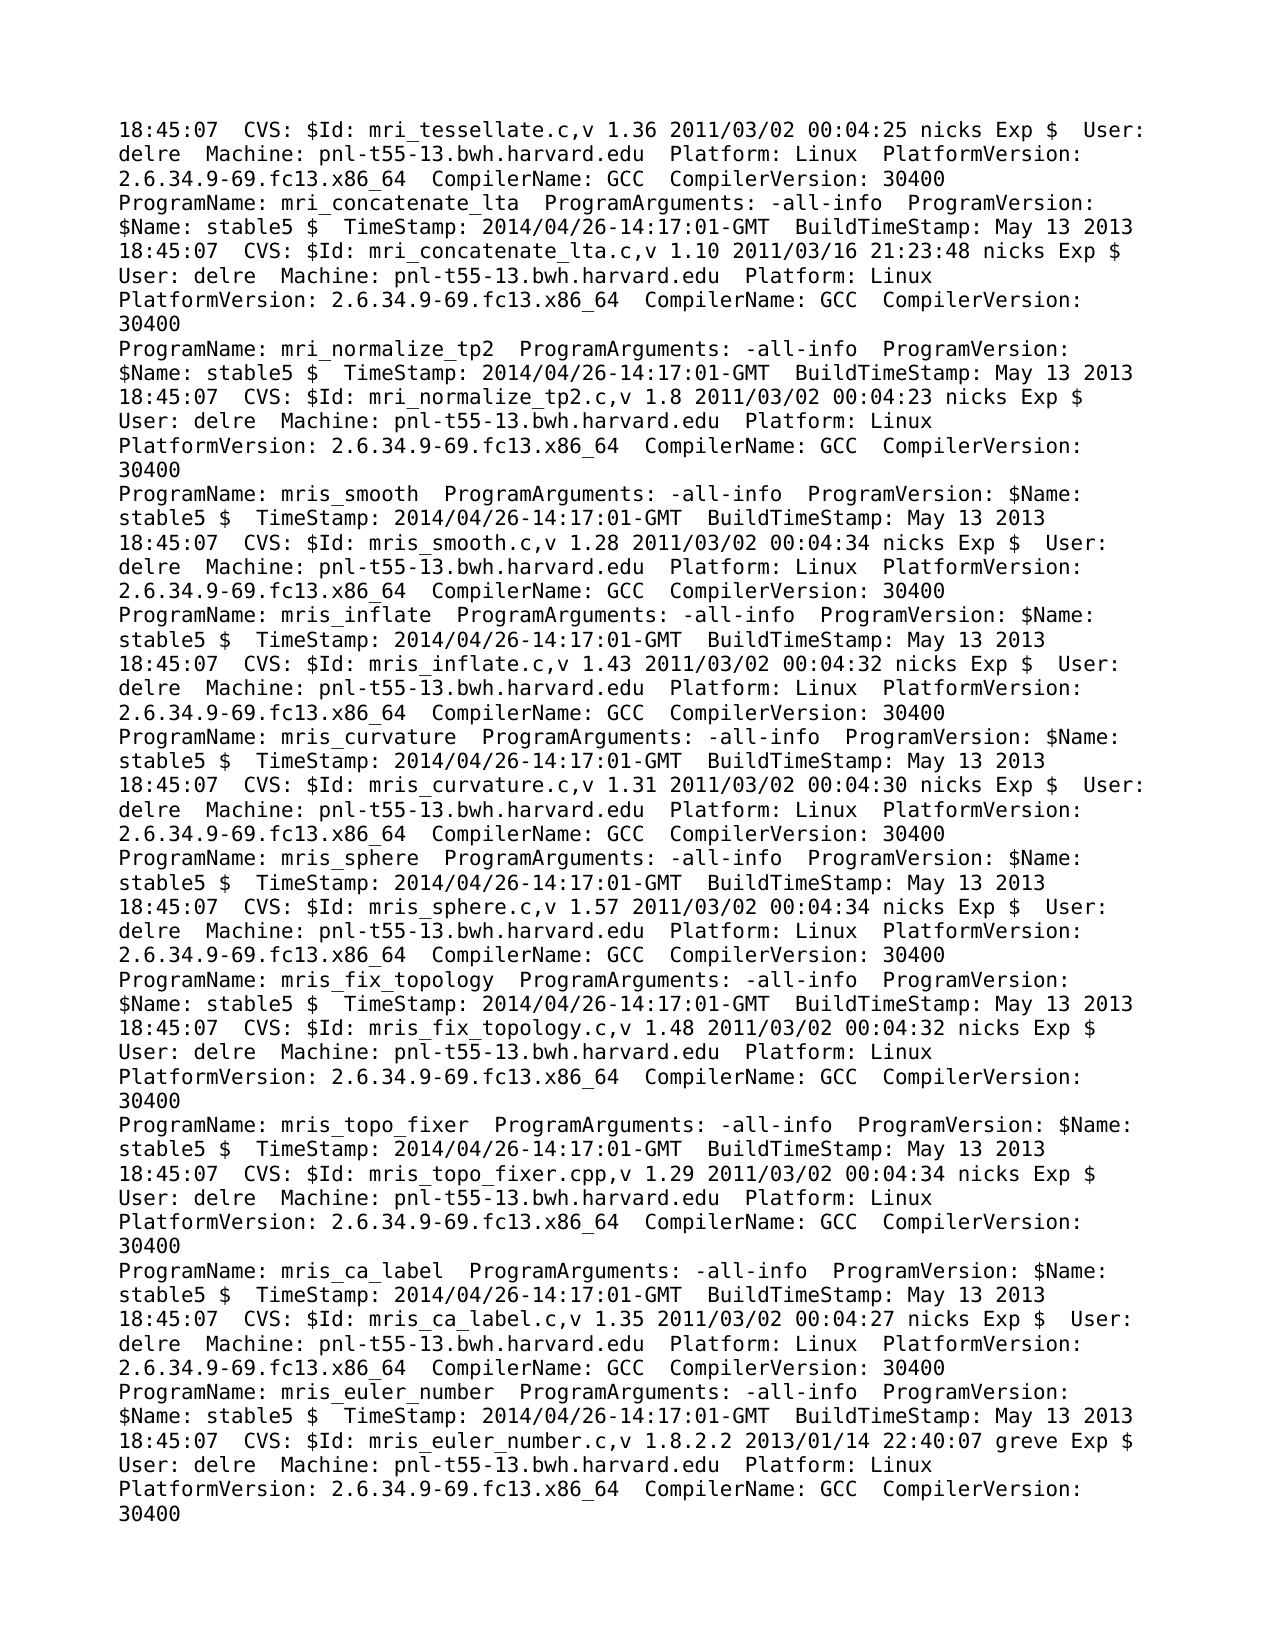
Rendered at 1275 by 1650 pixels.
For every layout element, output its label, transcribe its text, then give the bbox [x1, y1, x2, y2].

text ProgramName: mris_curvature ProgramArguments: -all-info ProgramVersion: $Name: stable5 $ TimeStamp: 2014/04/26-14:17:01-GMT BuildTimeStamp: May 13 2013 18:45:07 CVS: $Id: mris_curvature.c,v 1.31 2011/03/02 00:04:30 nicks Exp $ User: delre Machine: pnl-t55-13.bwh.harvard.edu Platform: Linux PlatformVersion: 2.6.34.9-69.fc13.x86_64 CompilerName: GCC CompilerVersion: 30400 [118, 725, 1157, 846]
text ProgramName: mris_smooth ProgramArguments: -all-info ProgramVersion: $Name: stable5 $ TimeStamp: 2014/04/26-14:17:01-GMT BuildTimeStamp: May 13 2013 18:45:07 CVS: $Id: mris_smooth.c,v 1.28 2011/03/02 00:04:34 nicks Exp $ User: delre Machine: pnl-t55-13.bwh.harvard.edu Platform: Linux PlatformVersion: 2.6.34.9-69.fc13.x86_64 CompilerName: GCC CompilerVersion: 30400 [118, 482, 1157, 603]
text 18:45:07 CVS: $Id: mri_tessellate.c,v 1.36 2011/03/02 00:04:25 nicks Exp $ User: delre Machine: pnl-t55-13.bwh.harvard.edu Platform: Linux PlatformVersion: 2.6.34.9-69.fc13.x86_64 CompilerName: GCC CompilerVersion: 30400 [118, 118, 1157, 191]
text ProgramName: mri_normalize_tp2 ProgramArguments: -all-info ProgramVersion: $Name: stable5 $ TimeStamp: 2014/04/26-14:17:01-GMT BuildTimeStamp: May 13 2013 18:45:07 CVS: $Id: mri_normalize_tp2.c,v 1.8 2011/03/02 00:04:23 nicks Exp $ User: delre Machine: pnl-t55-13.bwh.harvard.edu Platform: Linux PlatformVersion: 2.6.34.9-69.fc13.x86_64 CompilerName: GCC CompilerVersion: 30400 [118, 337, 1157, 482]
text ProgramName: mris_sphere ProgramArguments: -all-info ProgramVersion: $Name: stable5 $ TimeStamp: 2014/04/26-14:17:01-GMT BuildTimeStamp: May 13 2013 18:45:07 CVS: $Id: mris_sphere.c,v 1.57 2011/03/02 00:04:34 nicks Exp $ User: delre Machine: pnl-t55-13.bwh.harvard.edu Platform: Linux PlatformVersion: 2.6.34.9-69.fc13.x86_64 CompilerName: GCC CompilerVersion: 30400 [118, 846, 1157, 968]
text ProgramName: mris_inflate ProgramArguments: -all-info ProgramVersion: $Name: stable5 $ TimeStamp: 2014/04/26-14:17:01-GMT BuildTimeStamp: May 13 2013 18:45:07 CVS: $Id: mris_inflate.c,v 1.43 2011/03/02 00:04:32 nicks Exp $ User: delre Machine: pnl-t55-13.bwh.harvard.edu Platform: Linux PlatformVersion: 2.6.34.9-69.fc13.x86_64 CompilerName: GCC CompilerVersion: 30400 [118, 603, 1157, 725]
text ProgramName: mris_ca_label ProgramArguments: -all-info ProgramVersion: $Name: stable5 $ TimeStamp: 2014/04/26-14:17:01-GMT BuildTimeStamp: May 13 2013 18:45:07 CVS: $Id: mris_ca_label.c,v 1.35 2011/03/02 00:04:27 nicks Exp $ User: delre Machine: pnl-t55-13.bwh.harvard.edu Platform: Linux PlatformVersion: 2.6.34.9-69.fc13.x86_64 CompilerName: GCC CompilerVersion: 30400 [118, 1259, 1157, 1380]
text ProgramName: mris_euler_number ProgramArguments: -all-info ProgramVersion: $Name: stable5 $ TimeStamp: 2014/04/26-14:17:01-GMT BuildTimeStamp: May 13 2013 18:45:07 CVS: $Id: mris_euler_number.c,v 1.8.2.2 2013/01/14 22:40:07 greve Exp $ User: delre Machine: pnl-t55-13.bwh.harvard.edu Platform: Linux PlatformVersion: 2.6.34.9-69.fc13.x86_64 CompilerName: GCC CompilerVersion: 30400 [118, 1380, 1157, 1526]
text ProgramName: mris_fix_topology ProgramArguments: -all-info ProgramVersion: $Name: stable5 $ TimeStamp: 2014/04/26-14:17:01-GMT BuildTimeStamp: May 13 2013 18:45:07 CVS: $Id: mris_fix_topology.c,v 1.48 2011/03/02 00:04:32 nicks Exp $ User: delre Machine: pnl-t55-13.bwh.harvard.edu Platform: Linux PlatformVersion: 2.6.34.9-69.fc13.x86_64 CompilerName: GCC CompilerVersion: 30400 [118, 968, 1157, 1113]
text ProgramName: mri_concatenate_lta ProgramArguments: -all-info ProgramVersion: $Name: stable5 $ TimeStamp: 2014/04/26-14:17:01-GMT BuildTimeStamp: May 13 2013 18:45:07 CVS: $Id: mri_concatenate_lta.c,v 1.10 2011/03/16 21:23:48 nicks Exp $ User: delre Machine: pnl-t55-13.bwh.harvard.edu Platform: Linux PlatformVersion: 2.6.34.9-69.fc13.x86_64 CompilerName: GCC CompilerVersion: 30400 [118, 191, 1157, 337]
text ProgramName: mris_topo_fixer ProgramArguments: -all-info ProgramVersion: $Name: stable5 $ TimeStamp: 2014/04/26-14:17:01-GMT BuildTimeStamp: May 13 2013 18:45:07 CVS: $Id: mris_topo_fixer.cpp,v 1.29 2011/03/02 00:04:34 nicks Exp $ User: delre Machine: pnl-t55-13.bwh.harvard.edu Platform: Linux PlatformVersion: 2.6.34.9-69.fc13.x86_64 CompilerName: GCC CompilerVersion: 30400 [118, 1113, 1157, 1259]
